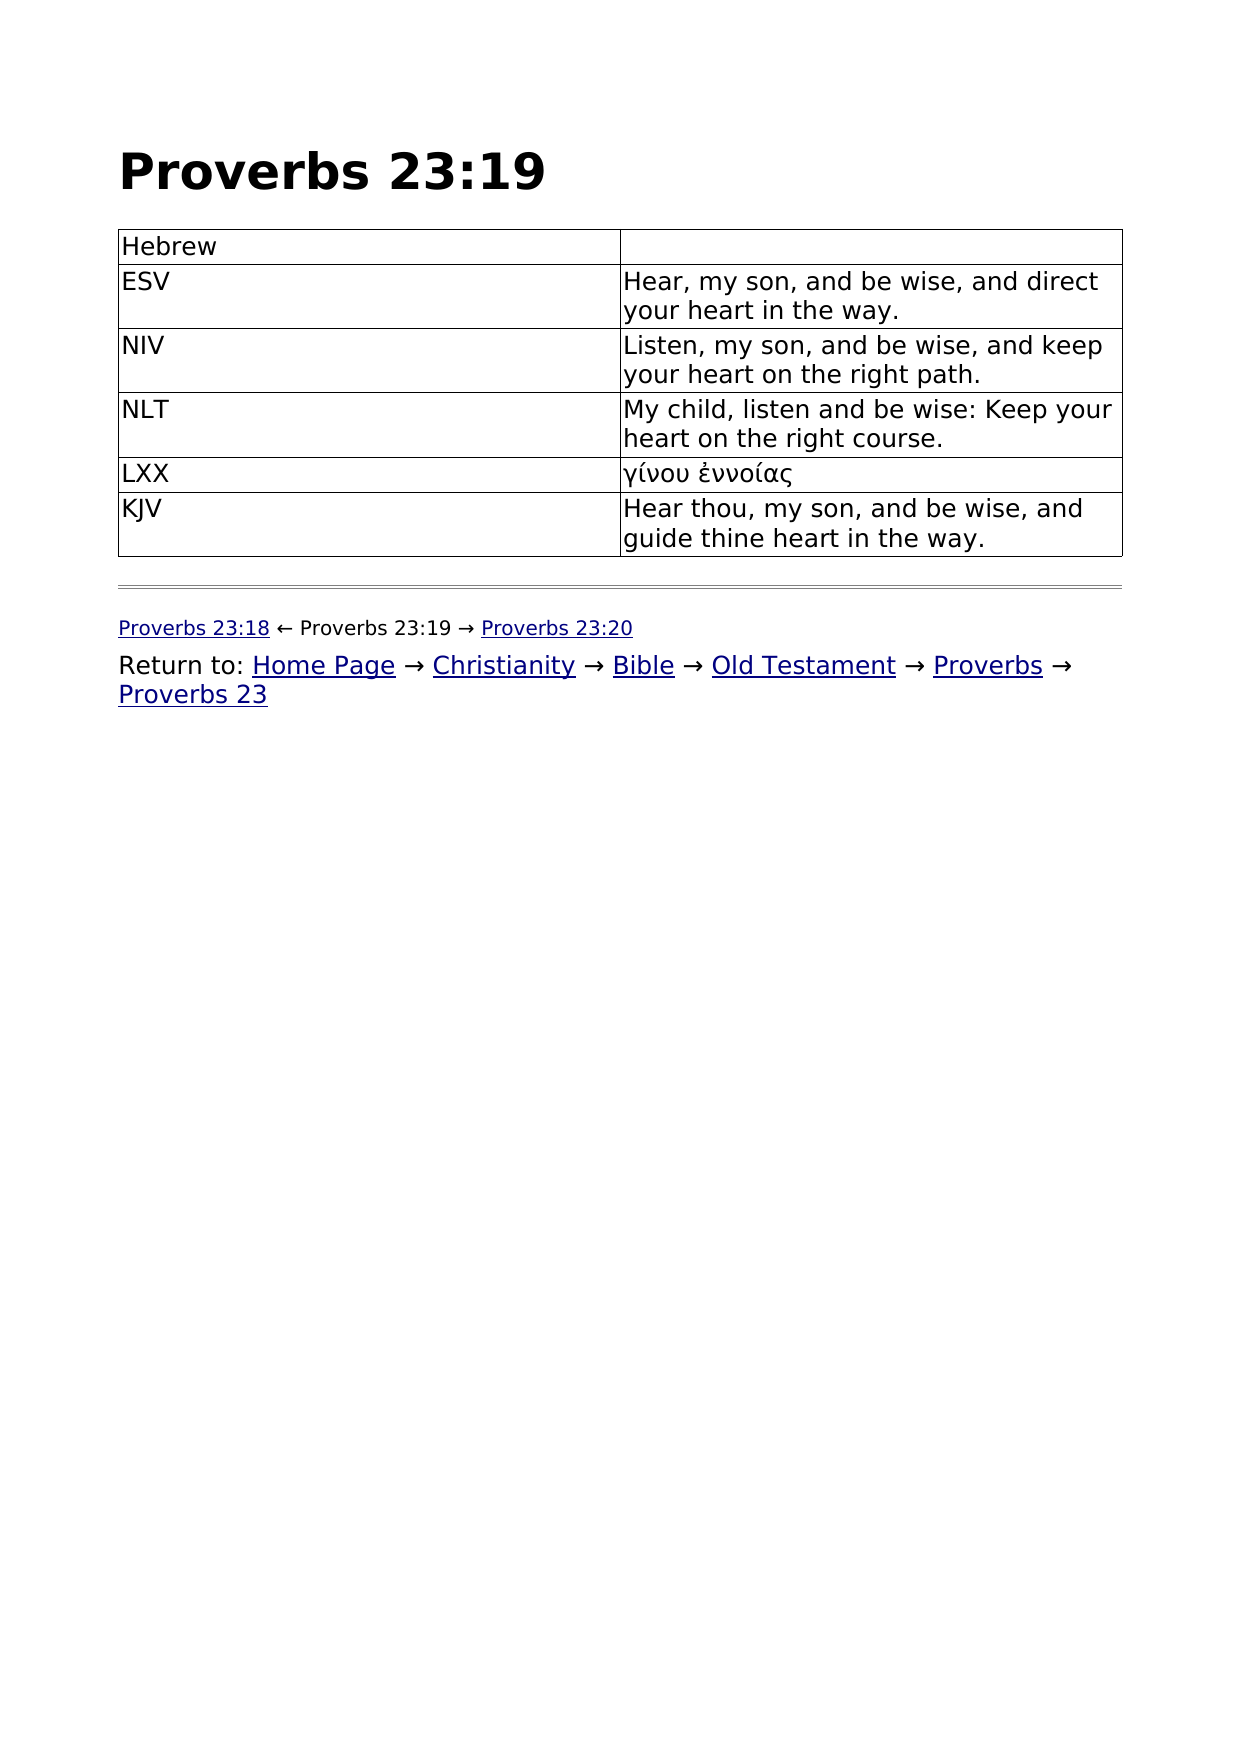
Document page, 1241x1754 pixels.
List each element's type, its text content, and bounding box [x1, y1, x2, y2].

table_cell Hear thou, my son, and be wise, and guide thine heart in the way. [621, 493, 1122, 556]
table_header [621, 230, 1122, 264]
table_cell Listen, my son, and be wise, and keep your heart on the right path. [621, 329, 1122, 392]
table_cell Hear, my son, and be wise, and direct your heart in the way. [621, 265, 1122, 328]
table_cell NIV [119, 329, 620, 392]
table_cell γίνου ἐννοίας [621, 458, 1122, 492]
table_cell ESV [119, 265, 620, 328]
table_cell NLT [119, 393, 620, 457]
text Return to: Home Page → Christianity → Bible → Old Testament → Proverbs → Proverbs 23 [118, 651, 1122, 709]
table_cell LXX [119, 458, 620, 492]
subtitle Proverbs 23:19 [118, 143, 1122, 201]
table_header Hebrew [119, 230, 620, 264]
table_cell KJV [119, 493, 620, 556]
table_cell My child, listen and be wise: Keep your heart on the right course. [621, 393, 1122, 457]
text Proverbs 23:18 ← Proverbs 23:19 → Proverbs 23:20 [118, 617, 1122, 651]
